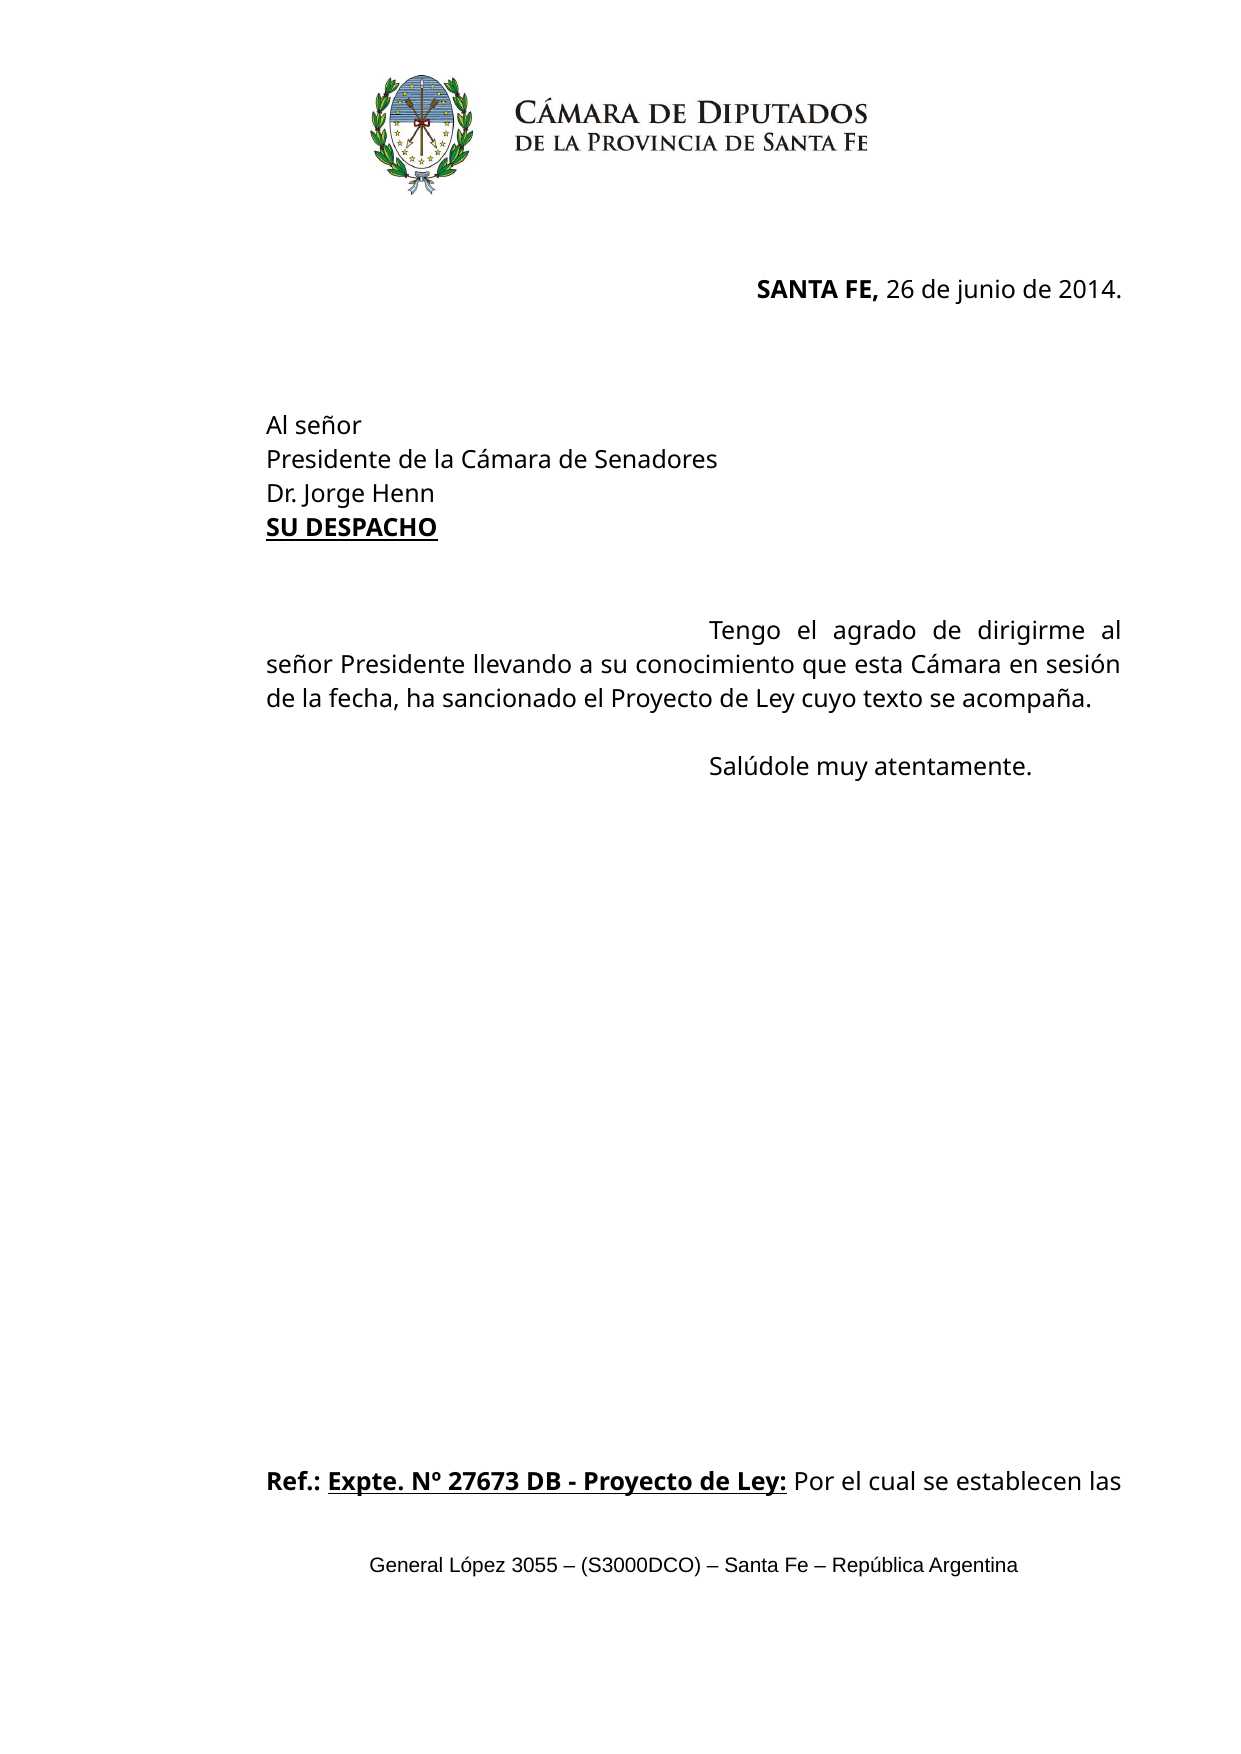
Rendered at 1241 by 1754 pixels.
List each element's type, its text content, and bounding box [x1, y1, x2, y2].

text Dr. Jorge Henn [266, 476, 1122, 510]
text SANTA FE, 26 de junio de 2014. [266, 272, 1122, 306]
text Ref.: Expte. Nº 27673 DB - Proyecto de Ley: Por el cual se establecen las [266, 1464, 1122, 1498]
text Al señor [266, 408, 1122, 442]
text Tengo el agrado de dirigirme al señor Presidente llevando a su conocimiento que esta Cámara en sesión de la fecha, ha sancionado el Proyecto de Ley cuyo texto se acompaña. [266, 612, 1122, 714]
text Salúdole muy atentamente. [266, 748, 1122, 783]
text SU DESPACHO [266, 510, 1122, 544]
text Presidente de la Cámara de Senadores [266, 442, 1122, 476]
picture [370, 75, 868, 199]
